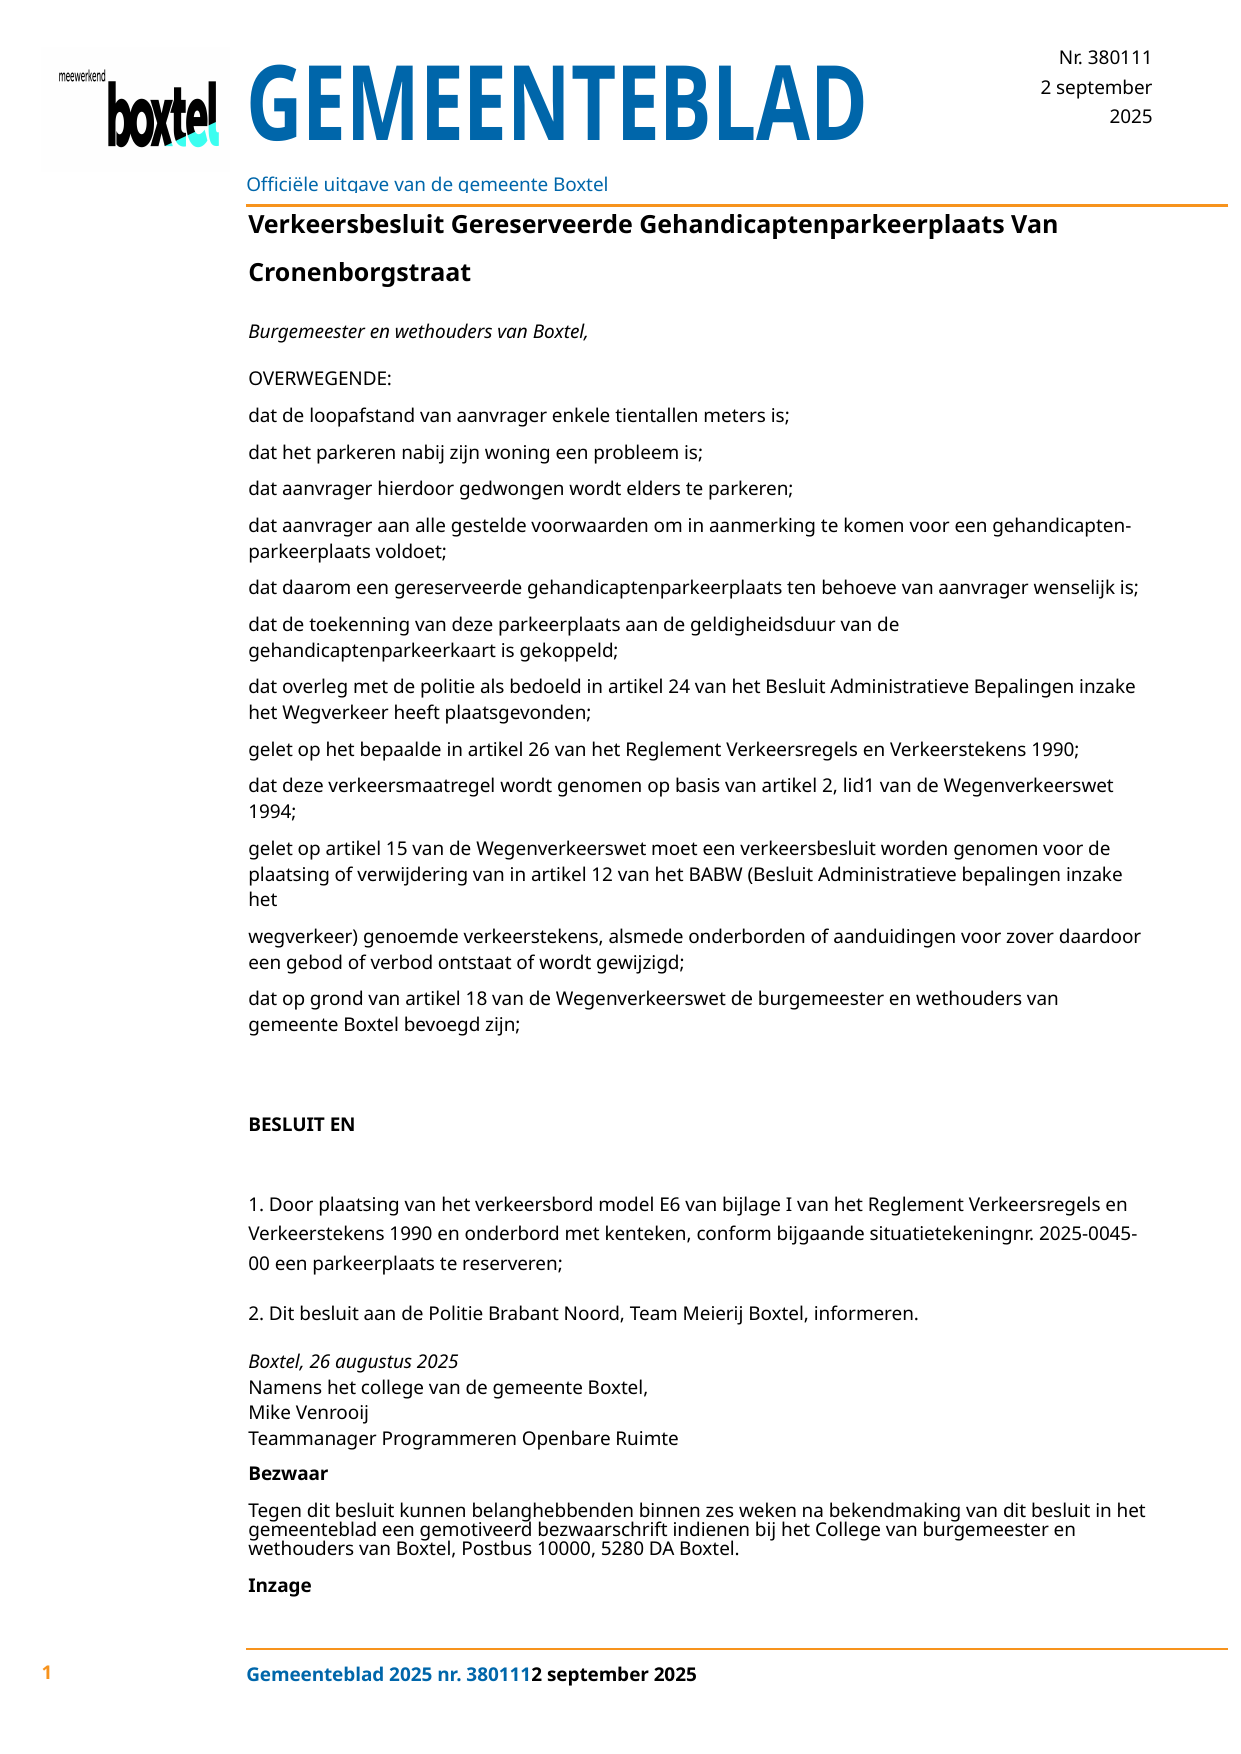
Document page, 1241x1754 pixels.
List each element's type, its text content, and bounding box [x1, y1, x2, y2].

text Burgemeester en wethouders van Boxtel, [248, 318, 1152, 344]
text Mike Venrooij [248, 1399, 1152, 1425]
text dat deze verkeersmaatregel wordt genomen op basis van artikel 2, lid1 van de Wegenverkeerswet 1994; [248, 773, 1152, 824]
text 1. Door plaatsing van het verkeersbord model E6 van bijlage I van het Reglement Verkeersregels en Verkeerstekens 1990 en onderbord met kenteken, conform bijgaande situatietekeningnr. 2025-0045-00 een parkeerplaats te reserveren; [248, 1191, 1152, 1276]
text dat de toekenning van deze parkeerplaats aan de geldigheidsduur van de gehandicaptenparkeerkaart is gekoppeld; [248, 611, 1152, 663]
text Bezwaar [248, 1465, 1152, 1484]
text wegverkeer) genoemde verkeerstekens, alsmede onderborden of aanduidingen voor zover daardoor een gebod of verbod ontstaat of wordt gewijzigd; [248, 923, 1152, 975]
text dat aanvrager hierdoor gedwongen wordt elders te parkeren; [248, 476, 1152, 501]
text Verkeersbesluit Gereserveerde Gehandicaptenparkeerplaats Van Cronenborgstraat [248, 207, 1152, 288]
text 2. Dit besluit aan de Politie Brabant Noord, Team Meierij Boxtel, informeren. [248, 1300, 1152, 1326]
text OVERWEGENDE: [248, 366, 1152, 391]
text Namens het college van de gemeente Boxtel, [248, 1374, 1152, 1399]
text Boxtel, 26 augustus 2025 [248, 1348, 1152, 1374]
text BESLUIT EN [248, 1111, 1152, 1136]
text gelet op het bepaalde in artikel 26 van het Reglement Verkeersregels en Verkeerstekens 1990; [248, 736, 1152, 762]
text dat op grond van artikel 18 van de Wegenverkeerswet de burgemeester en wethouders van gemeente Boxtel bevoegd zijn; [248, 986, 1152, 1037]
text dat de loopafstand van aanvrager enkele tientallen meters is; [248, 402, 1152, 428]
text Teammanager Programmeren Openbare Ruimte [248, 1425, 1152, 1451]
text dat daarom een gereserveerde gehandicaptenparkeerplaats ten behoeve van aanvrager wenselijk is; [248, 574, 1152, 600]
text Inzage [248, 1577, 1152, 1596]
text dat het parkeren nabij zijn woning een probleem is; [248, 439, 1152, 464]
text Tegen dit besluit kunnen belanghebbenden binnen zes weken na bekendmaking van dit besluit in het gemeenteblad een gemotiveerd bezwaarschrift indienen bij het College van burgemeester en wethouders van Boxtel, Postbus 10000, 5280 DA Boxtel. [248, 1502, 1152, 1559]
picture [41, 47, 231, 172]
text dat aanvrager aan alle gestelde voorwaarden om in aanmerking te komen voor een gehandicapten- parkeerplaats voldoet; [248, 512, 1152, 564]
text gelet op artikel 15 van de Wegenverkeerswet moet een verkeersbesluit worden genomen voor de plaatsing of verwijdering van in artikel 12 van het BABW (Besluit Administratieve bepalingen inzake het [248, 835, 1152, 912]
text dat overleg met de politie als bedoeld in artikel 24 van het Besluit Administratieve Bepalingen inzake het Wegverkeer heeft plaatsgevonden; [248, 674, 1152, 725]
